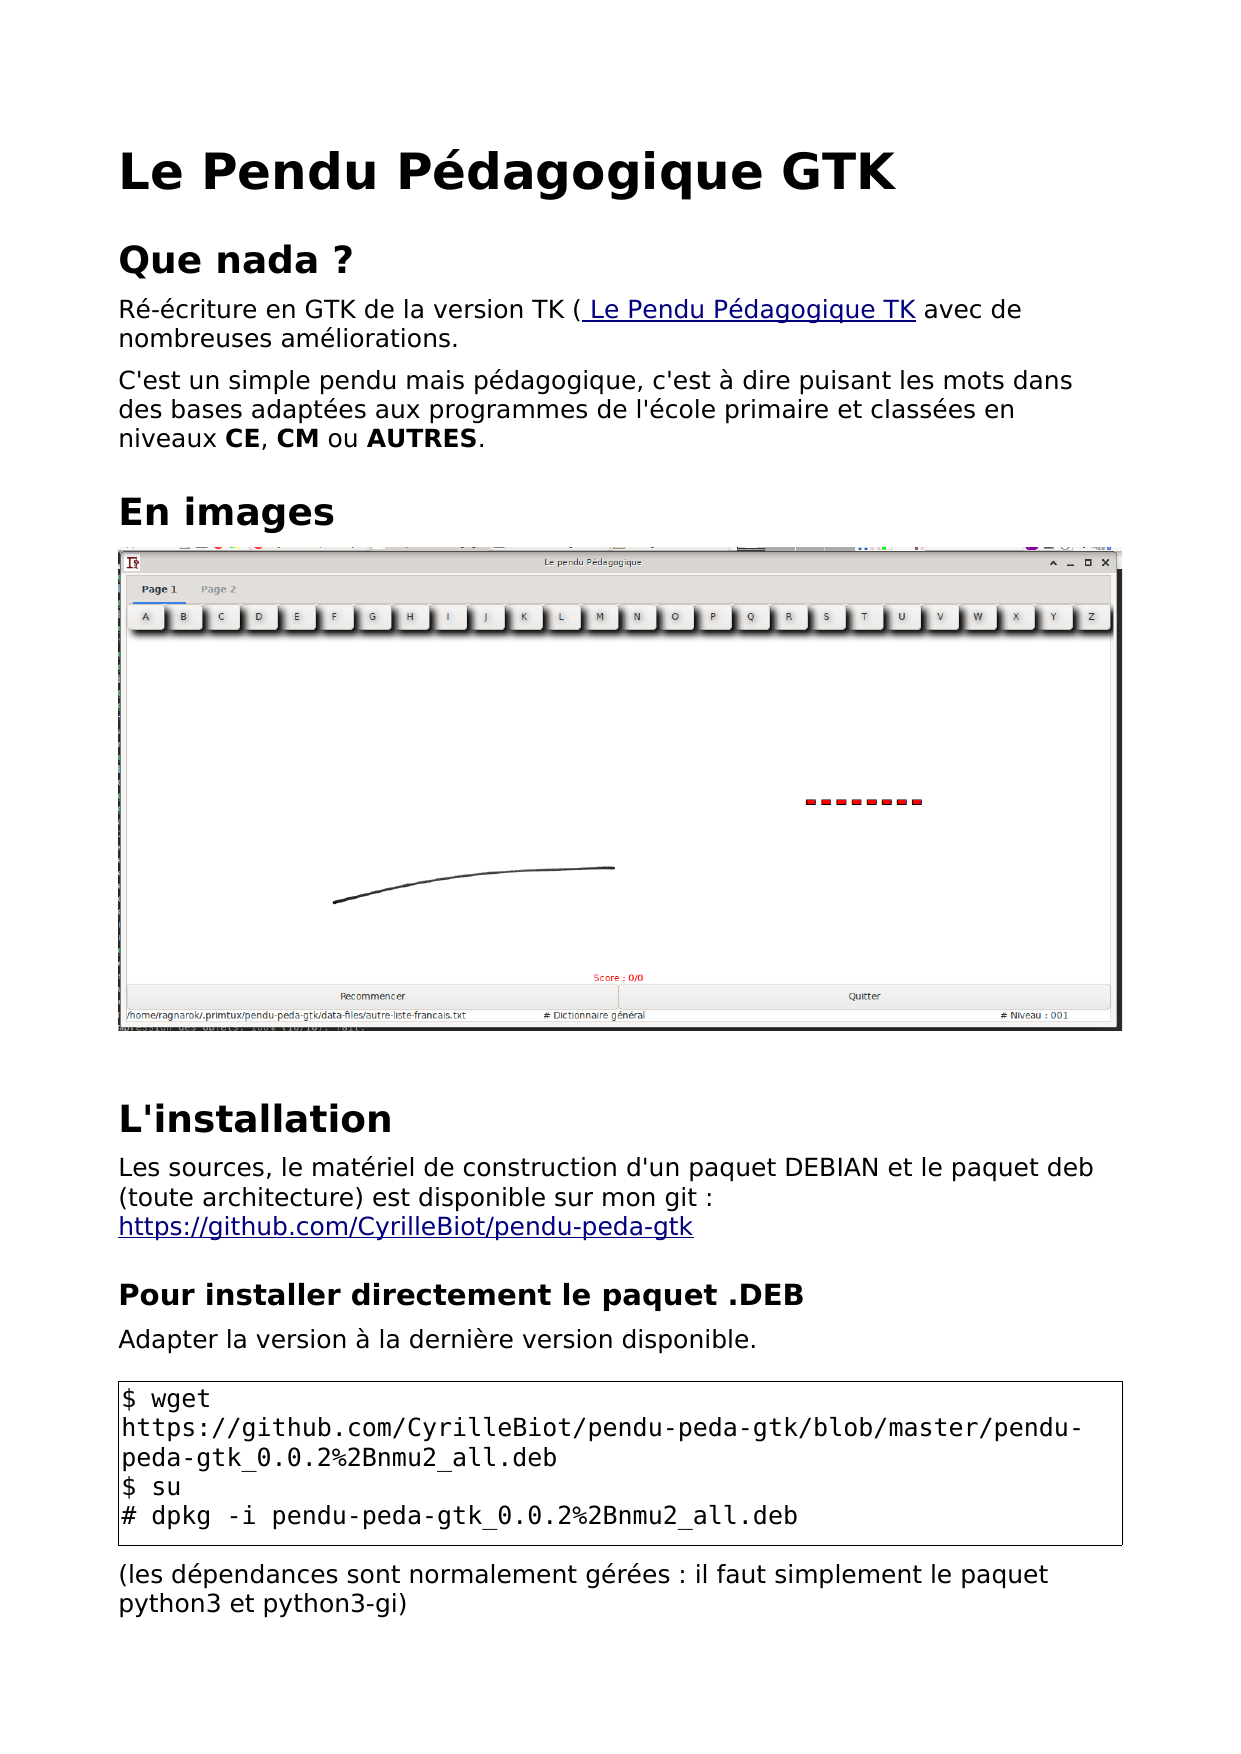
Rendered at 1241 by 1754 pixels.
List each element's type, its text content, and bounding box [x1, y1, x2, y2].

text Ré-écriture en GTK de la version TK ( Le Pendu Pédagogique TK avec de nombreuses améliorations. [118, 295, 1122, 353]
subtitle Pour installer directement le paquet .DEB [118, 1278, 1122, 1312]
subtitle En images [118, 491, 1122, 534]
text Adapter la version à la dernière version disponible. [118, 1325, 1122, 1354]
table_header $ wget https://github.com/CyrilleBiot/pendu-peda-gtk/blob/master/pendu-peda-gtk_0.0.2%2Bnmu2_all.deb $ su # dpkg -i pendu-peda-gtk_0.0.2%2Bnmu2_all.deb [119, 1382, 1122, 1545]
text Les sources, le matériel de construction d'un paquet DEBIAN et le paquet deb (toute architecture) est disponible sur mon git : https://github.com/CyrilleBiot/pendu-peda-gtk [118, 1153, 1122, 1241]
text (les dépendances sont normalement gérées : il faut simplement le paquet python3 et python3-gi) [118, 1560, 1122, 1618]
subtitle Que nada ? [118, 239, 1122, 282]
subtitle Le Pendu Pédagogique GTK [118, 143, 1122, 201]
text C'est un simple pendu mais pédagogique, c'est à dire puisant les mots dans des bases adaptées aux programmes de l'école primaire et classées en niveaux CE, CM ou AUTRES. [118, 366, 1122, 453]
picture [118, 547, 1123, 1031]
subtitle L'installation [118, 1097, 1122, 1141]
